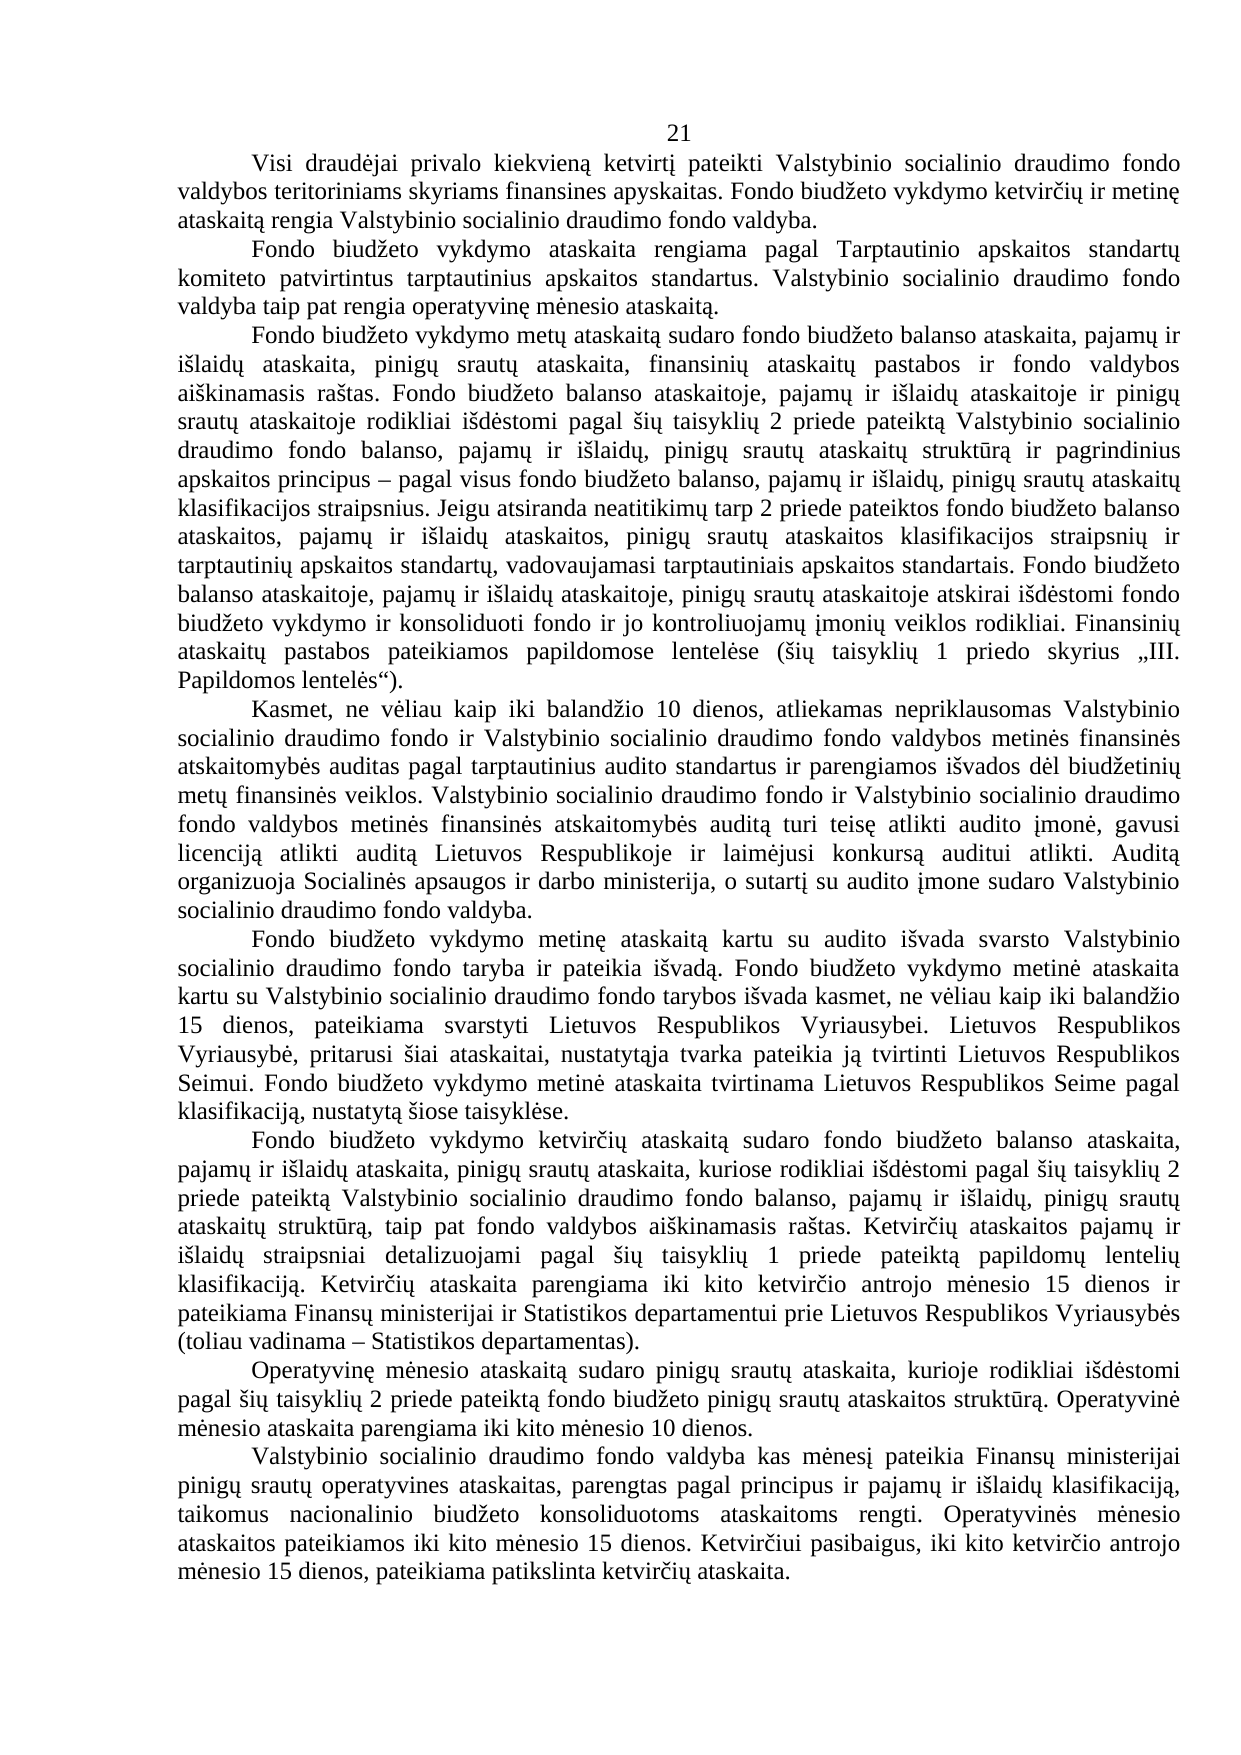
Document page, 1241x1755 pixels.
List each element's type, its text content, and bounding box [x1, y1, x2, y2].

text Valstybinio socialinio draudimo fondo valdyba kas mėnesį pateikia Finansų ministerijai pinigų srautų operatyvines ataskaitas, parengtas pagal principus ir pajamų ir išlaidų klasifikaciją, taikomus nacionalinio biudžeto konsoliduotoms ataskaitoms rengti. Operatyvinės mėnesio ataskaitos pateikiamos iki kito mėnesio 15 dienos. Ketvirčiui pasibaigus, iki kito ketvirčio antrojo mėnesio 15 dienos, pateikiama patikslinta ketvirčių ataskaita. [177, 1441, 1181, 1585]
text Fondo biudžeto vykdymo metinę ataskaitą kartu su audito išvada svarsto Valstybinio socialinio draudimo fondo taryba ir pateikia išvadą. Fondo biudžeto vykdymo metinė ataskaita kartu su Valstybinio socialinio draudimo fondo tarybos išvada kasmet, ne vėliau kaip iki balandžio 15 dienos, pateikiama svarstyti Lietuvos Respublikos Vyriausybei. Lietuvos Respublikos Vyriausybė, pritarusi šiai ataskaitai, nustatytąja tvarka pateikia ją tvirtinti Lietuvos Respublikos Seimui. Fondo biudžeto vykdymo metinė ataskaita tvirtinama Lietuvos Respublikos Seime pagal klasifikaciją, nustatytą šiose taisyklėse. [177, 924, 1181, 1125]
text Fondo biudžeto vykdymo metų ataskaitą sudaro fondo biudžeto balanso ataskaita, pajamų ir išlaidų ataskaita, pinigų srautų ataskaita, finansinių ataskaitų pastabos ir fondo valdybos aiškinamasis raštas. Fondo biudžeto balanso ataskaitoje, pajamų ir išlaidų ataskaitoje ir pinigų srautų ataskaitoje rodikliai išdėstomi pagal šių taisyklių 2 priede pateiktą Valstybinio socialinio draudimo fondo balanso, pajamų ir išlaidų, pinigų srautų ataskaitų struktūrą ir pagrindinius apskaitos principus – pagal visus fondo biudžeto balanso, pajamų ir išlaidų, pinigų srautų ataskaitų klasifikacijos straipsnius. Jeigu atsiranda neatitikimų tarp 2 priede pateiktos fondo biudžeto balanso ataskaitos, pajamų ir išlaidų ataskaitos, pinigų srautų ataskaitos klasifikacijos straipsnių ir tarptautinių apskaitos standartų, vadovaujamasi tarptautiniais apskaitos standartais. Fondo biudžeto balanso ataskaitoje, pajamų ir išlaidų ataskaitoje, pinigų srautų ataskaitoje atskirai išdėstomi fondo biudžeto vykdymo ir konsoliduoti fondo ir jo kontroliuojamų įmonių veiklos rodikliai. Finansinių ataskaitų pastabos pateikiamos papildomose lentelėse (šių taisyklių 1 priedo skyrius „III. Papildomos lentelės“). [177, 320, 1181, 694]
text Fondo biudžeto vykdymo ketvirčių ataskaitą sudaro fondo biudžeto balanso ataskaita, pajamų ir išlaidų ataskaita, pinigų srautų ataskaita, kuriose rodikliai išdėstomi pagal šių taisyklių 2 priede pateiktą Valstybinio socialinio draudimo fondo balanso, pajamų ir išlaidų, pinigų srautų ataskaitų struktūrą, taip pat fondo valdybos aiškinamasis raštas. Ketvirčių ataskaitos pajamų ir išlaidų straipsniai detalizuojami pagal šių taisyklių 1 priede pateiktą papildomų lentelių klasifikaciją. Ketvirčių ataskaita parengiama iki kito ketvirčio antrojo mėnesio 15 dienos ir pateikiama Finansų ministerijai ir Statistikos departamentui prie Lietuvos Respublikos Vyriausybės (toliau vadinama – Statistikos departamentas). [177, 1125, 1181, 1355]
text Fondo biudžeto vykdymo ataskaita rengiama pagal Tarptautinio apskaitos standartų komiteto patvirtintus tarptautinius apskaitos standartus. Valstybinio socialinio draudimo fondo valdyba taip pat rengia operatyvinę mėnesio ataskaitą. [177, 234, 1181, 320]
text Visi draudėjai privalo kiekvieną ketvirtį pateikti Valstybinio socialinio draudimo fondo valdybos teritoriniams skyriams finansines apyskaitas. Fondo biudžeto vykdymo ketvirčių ir metinę ataskaitą rengia Valstybinio socialinio draudimo fondo valdyba. [177, 148, 1181, 234]
text Operatyvinę mėnesio ataskaitą sudaro pinigų srautų ataskaita, kurioje rodikliai išdėstomi pagal šių taisyklių 2 priede pateiktą fondo biudžeto pinigų srautų ataskaitos struktūrą. Operatyvinė mėnesio ataskaita parengiama iki kito mėnesio 10 dienos. [177, 1355, 1181, 1441]
text Kasmet, ne vėliau kaip iki balandžio 10 dienos, atliekamas nepriklausomas Valstybinio socialinio draudimo fondo ir Valstybinio socialinio draudimo fondo valdybos metinės finansinės atskaitomybės auditas pagal tarptautinius audito standartus ir parengiamos išvados dėl biudžetinių metų finansinės veiklos. Valstybinio socialinio draudimo fondo ir Valstybinio socialinio draudimo fondo valdybos metinės finansinės atskaitomybės auditą turi teisę atlikti audito įmonė, gavusi licenciją atlikti auditą Lietuvos Respublikoje ir laimėjusi konkursą auditui atlikti. Auditą organizuoja Socialinės apsaugos ir darbo ministerija, o sutartį su audito įmone sudaro Valstybinio socialinio draudimo fondo valdyba. [177, 694, 1181, 924]
